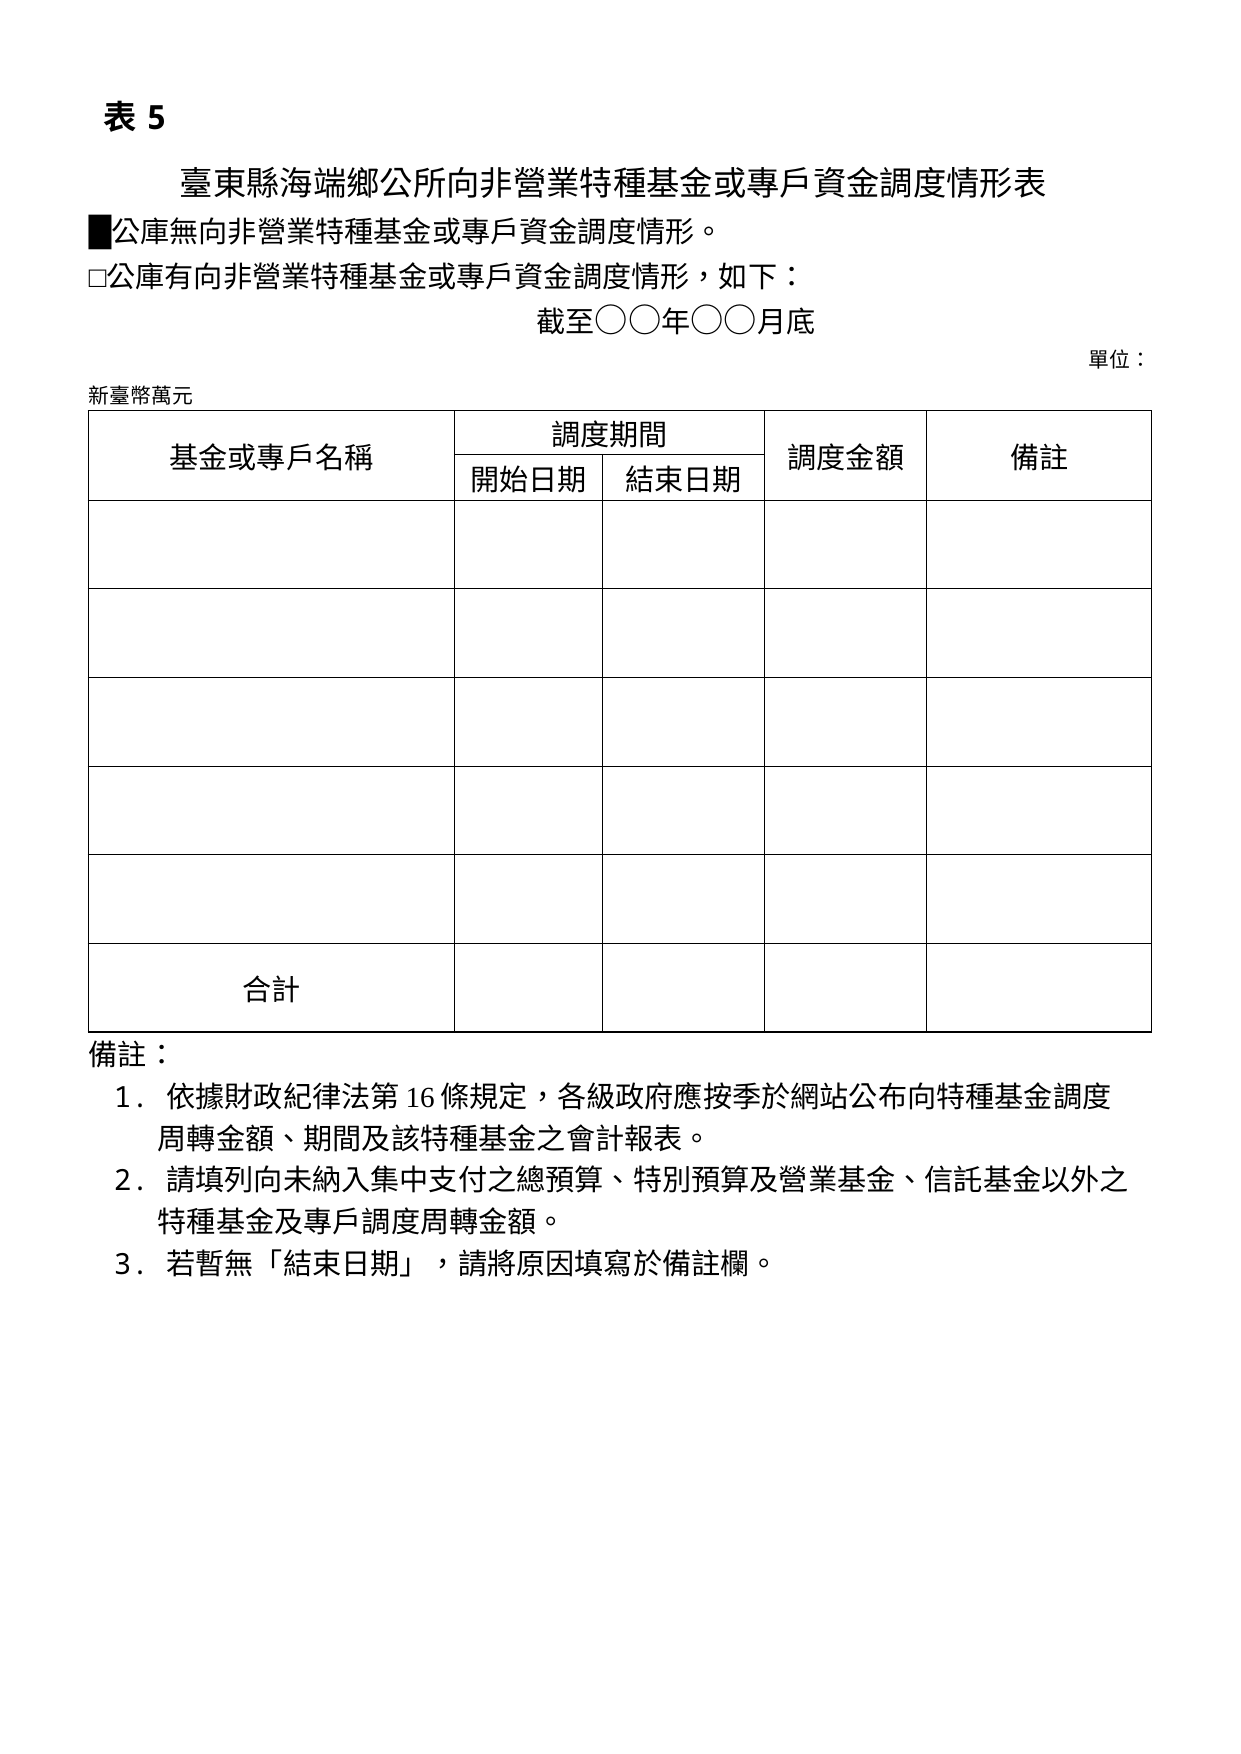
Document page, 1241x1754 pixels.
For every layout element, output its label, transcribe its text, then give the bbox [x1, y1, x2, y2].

table_cell [89, 767, 454, 854]
table_cell [765, 501, 926, 588]
text 臺東縣海端鄉公所向非營業特種基金或專戶資金調度情形表 [89, 162, 1137, 204]
table_cell [89, 855, 454, 943]
table_cell [927, 767, 1151, 854]
text 3. 若暫無「結束日期」，請將原因填寫於備註欄。 [114, 1241, 1137, 1282]
text █公庫無向非營業特種基金或專戶資金調度情形。 [89, 214, 1137, 250]
table_cell [455, 767, 602, 854]
table_cell [455, 501, 602, 588]
table_cell [603, 501, 764, 588]
table_header 基金或專戶名稱 [89, 411, 454, 499]
table_cell [927, 855, 1151, 943]
table_header 調度金額 [765, 411, 926, 499]
table_header 調度期間 [455, 411, 764, 454]
text 1. 依據財政紀律法第16條規定，各級政府應按季於網站公布向特種基金調度周轉金額、期間及該特種基金之會計報表。 [114, 1074, 1137, 1157]
text 備註： [88, 1033, 1137, 1074]
table_cell [603, 589, 764, 677]
table_cell 開始日期 [455, 455, 602, 499]
table_cell [455, 589, 602, 677]
table_cell [765, 767, 926, 854]
table_cell [455, 678, 602, 766]
text 單位：新臺幣萬元 [89, 339, 1137, 410]
table_cell [455, 944, 602, 1031]
table_cell [927, 589, 1151, 677]
table_cell [603, 944, 764, 1031]
text □公庫有向非營業特種基金或專戶資金調度情形，如下： [89, 259, 1137, 295]
table_cell [765, 944, 926, 1031]
table_cell 結束日期 [603, 455, 764, 499]
table_cell [765, 589, 926, 677]
table_cell [603, 678, 764, 766]
table_cell [89, 501, 454, 588]
table_cell [455, 855, 602, 943]
table_cell [927, 678, 1151, 766]
table_cell [603, 767, 764, 854]
table_cell 合計 [89, 944, 454, 1031]
table_cell [927, 501, 1151, 588]
table_cell [927, 944, 1151, 1031]
table_cell [89, 678, 454, 766]
table_cell [89, 589, 454, 677]
table_cell [765, 855, 926, 943]
table_cell [603, 855, 764, 943]
text 2. 請填列向未納入集中支付之總預算、特別預算及營業基金、信託基金以外之特種基金及專戶調度周轉金額。 [114, 1157, 1137, 1241]
table_cell [765, 678, 926, 766]
text 截至○○年○○月底 [89, 304, 1137, 339]
table_header 備註 [927, 411, 1151, 499]
